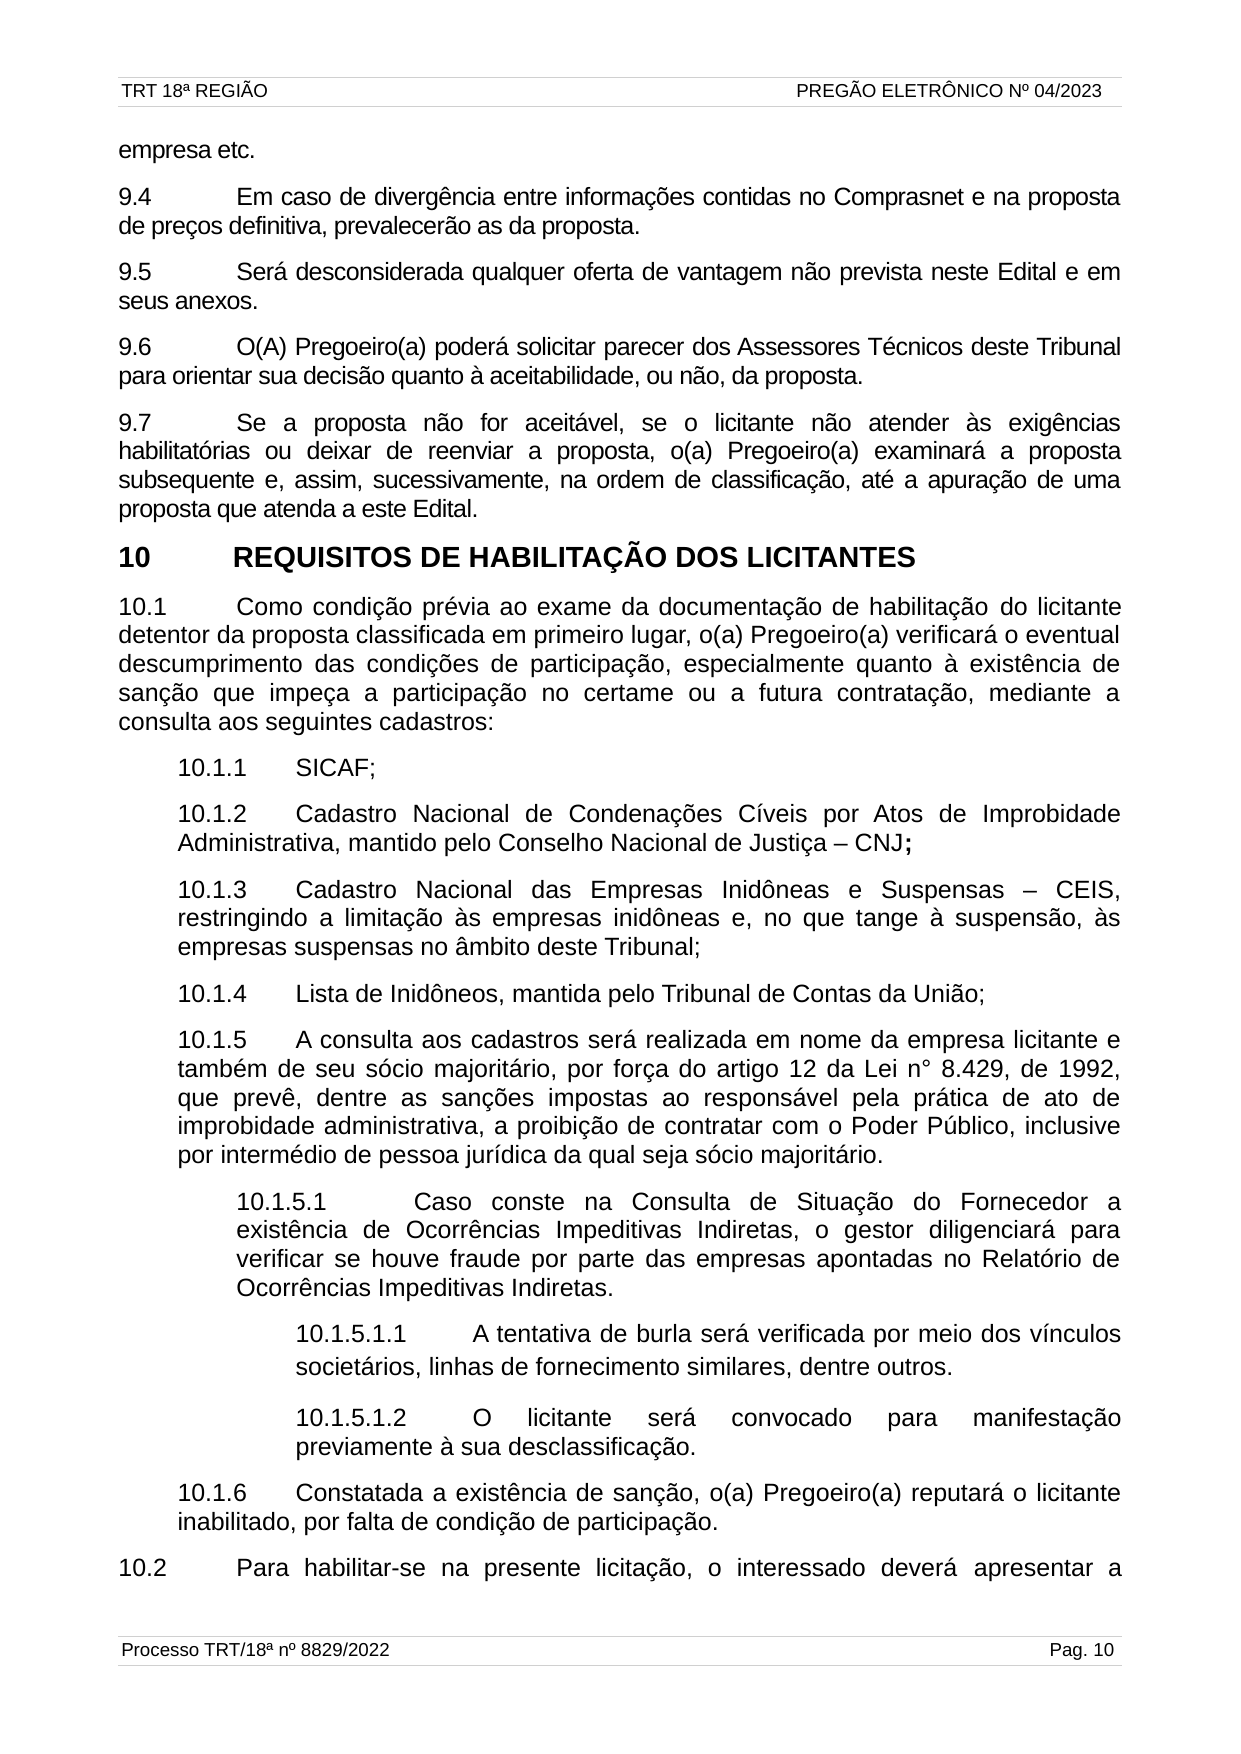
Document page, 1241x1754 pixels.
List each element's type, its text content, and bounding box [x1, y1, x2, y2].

text 10.1.4 Lista de Inidôneos, mantida pelo Tribunal de Contas da União; [177, 979, 1122, 1007]
text 10.1.6 Constatada a existência de sanção, o(a) Pregoeiro(a) reputará o licitante inabilitado, por falta de condição de participação. [177, 1478, 1122, 1536]
list 9.6 O(A) Pregoeiro(a) poderá solicitar parecer dos Assessores Técnicos deste Tribunal para orientar sua decisão quanto à aceitabilidade, ou não, da proposta. [118, 332, 1122, 390]
text 10.2 Para habilitar-se na presente licitação, o interessado deverá apresentar a [118, 1553, 1122, 1582]
text 10.1.5.1 Caso conste na Consulta de Situação do Fornecedor a existência de Ocorrências Impeditivas Indiretas, o gestor diligenciará para verificar se houve fraude por parte das empresas apontadas no Relatório de Ocorrências Impeditivas Indiretas. [236, 1187, 1122, 1302]
text 10.1.3 Cadastro Nacional das Empresas Inidôneas e Suspensas – CEIS, restringindo a limitação às empresas inidôneas e, no que tange à suspensão, às empresas suspensas no âmbito deste Tribunal; [177, 875, 1122, 961]
list 9.7 Se a proposta não for aceitável, se o licitante não atender às exigências habilitatórias ou deixar de reenviar a proposta, o(a) Pregoeiro(a) examinará a proposta subsequente e, assim, sucessivamente, na ordem de classificação, até a apuração de uma proposta que atenda a este Edital. [118, 408, 1122, 523]
list 9.5 Será desconsiderada qualquer oferta de vantagem não prevista neste Edital e em seus anexos. [118, 257, 1122, 315]
text 10.1.5 A consulta aos cadastros será realizada em nome da empresa licitante e também de seu sócio majoritário, por força do artigo 12 da Lei n° 8.429, de 1992, que prevê, dentre as sanções impostas ao responsável pela prática de ato de improbidade administrativa, a proibição de contratar com o Poder Público, inclusive por intermédio de pessoa jurídica da qual seja sócio majoritário. [177, 1025, 1122, 1169]
list 9.4 Em caso de divergência entre informações contidas no Comprasnet e na proposta de preços definitiva, prevalecerão as da proposta. [118, 182, 1122, 239]
text 10.1.1 SICAF; [177, 753, 1122, 782]
text 10.1.2 Cadastro Nacional de Condenações Cíveis por Atos de Improbidade Administrativa, mantido pelo Conselho Nacional de Justiça – CNJ; [177, 799, 1122, 857]
list empresa etc. [118, 136, 1122, 164]
text 10 REQUISITOS DE HABILITAÇÃO DOS LICITANTES [118, 540, 1122, 574]
text 10.1 Como condição prévia ao exame da documentação de habilitação do licitante detentor da proposta classificada em primeiro lugar, o(a) Pregoeiro(a) verificará o eventual descumprimento das condições de participação, especialmente quanto à existência de sanção que impeça a participação no certame ou a futura contratação, mediante a consulta aos seguintes cadastros: [118, 592, 1122, 735]
text 10.1.5.1.2 O licitante será convocado para manifestação previamente à sua desclassificação. [295, 1403, 1122, 1461]
list 10.1.5.1.1 A tentativa de burla será verificada por meio dos vínculos societários, linhas de fornecimento similares, dentre outros. [295, 1319, 1122, 1381]
